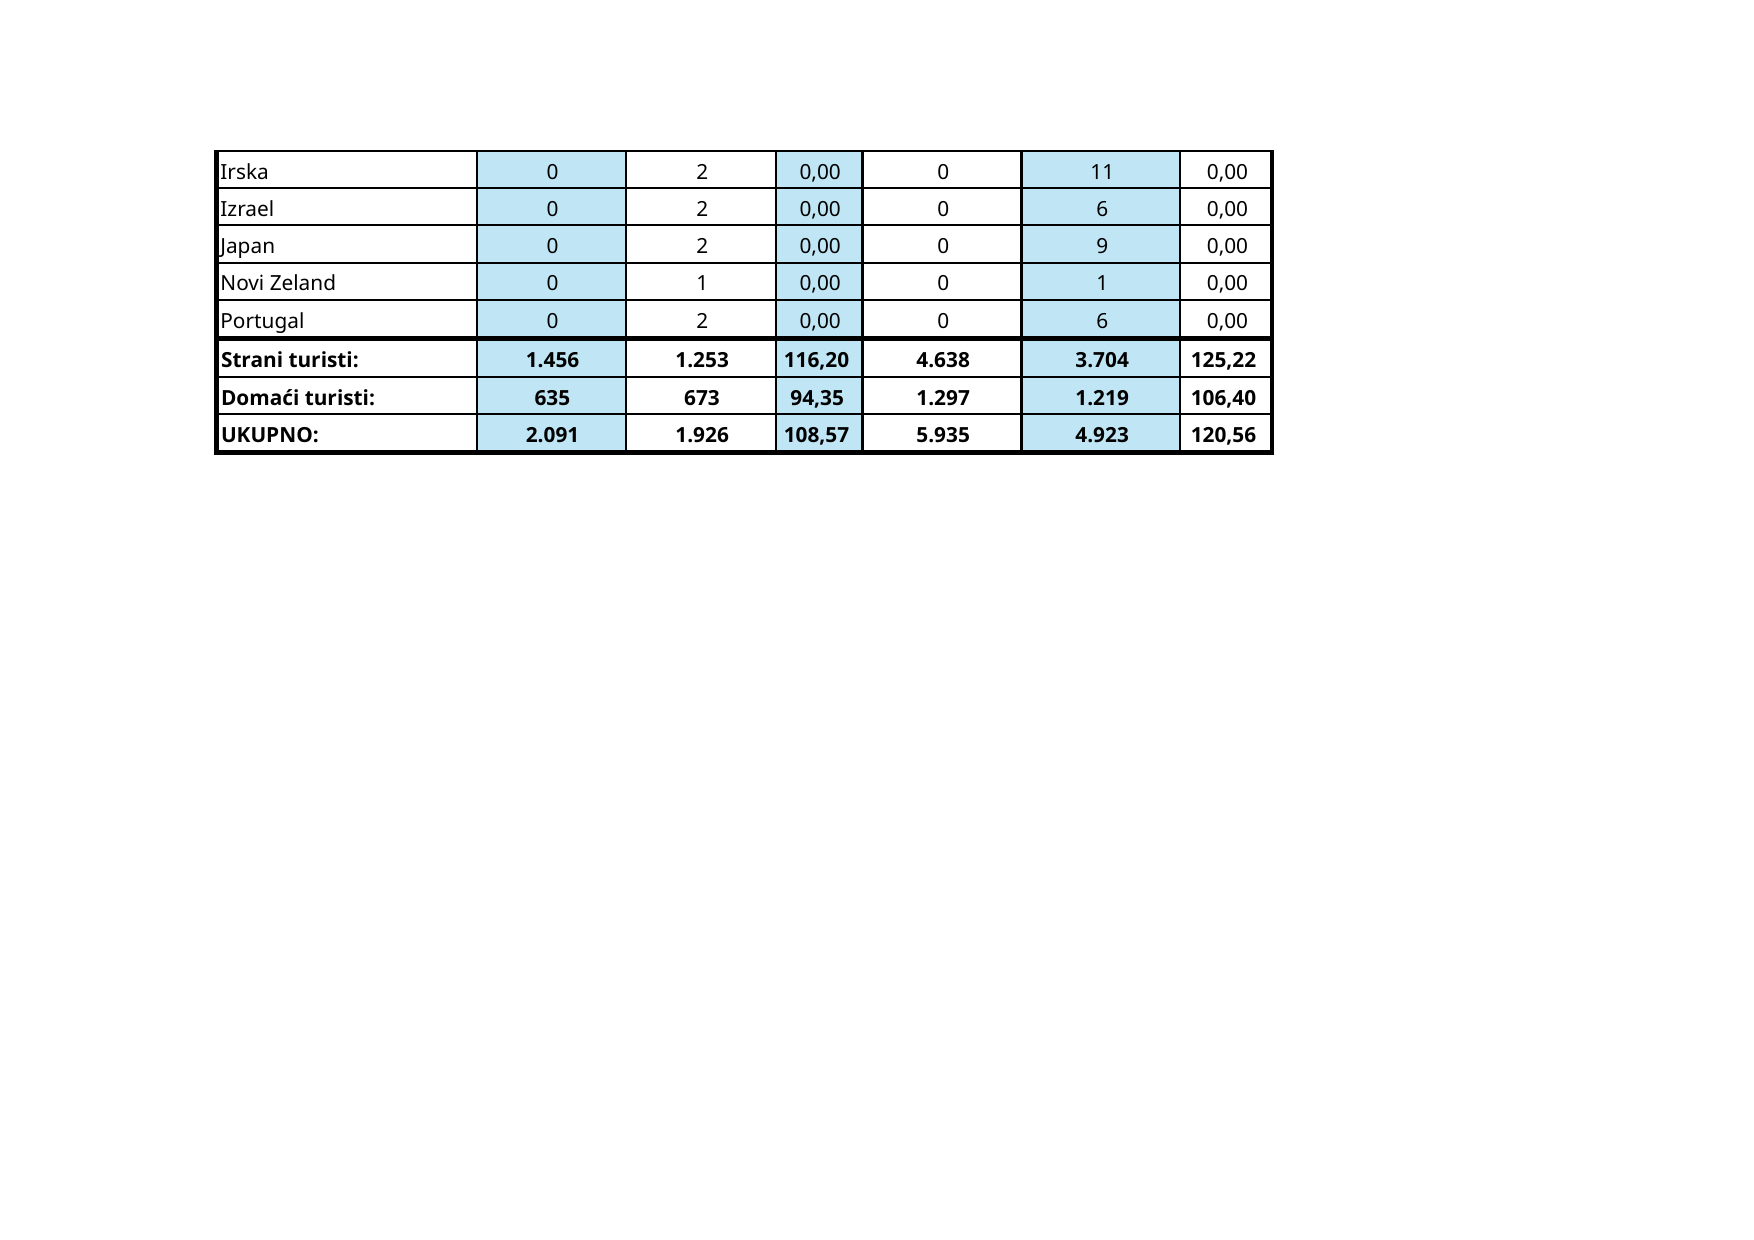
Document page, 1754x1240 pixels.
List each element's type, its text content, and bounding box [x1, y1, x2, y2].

table_cell 1 [627, 264, 775, 299]
table_cell 0,00 [1181, 301, 1270, 336]
table_cell 0,00 [777, 189, 861, 224]
table_cell 635 [478, 378, 625, 413]
table_cell Izrael [219, 189, 476, 224]
table_cell Strani turisti: [219, 341, 476, 376]
table_cell 673 [627, 378, 775, 413]
table_cell Irska [219, 152, 476, 187]
table_cell 4.638 [864, 341, 1020, 376]
table_cell 108,57 [777, 415, 861, 450]
table_cell 94,35 [777, 378, 861, 413]
table_cell 116,20 [777, 341, 861, 376]
table_cell 0 [864, 226, 1020, 262]
table_cell 6 [1023, 189, 1179, 224]
table_cell UKUPNO: [219, 415, 476, 450]
table_cell 0 [478, 226, 625, 262]
table_cell 0,00 [777, 152, 861, 187]
table_cell 2 [627, 301, 775, 336]
table_cell 2.091 [478, 415, 625, 450]
table_cell 0,00 [1181, 226, 1270, 262]
table_cell 1.456 [478, 341, 625, 376]
table_cell 2 [627, 226, 775, 262]
table_cell 1 [1023, 264, 1179, 299]
table_cell 2 [627, 152, 775, 187]
table_cell 1.297 [864, 378, 1020, 413]
table_cell 120,56 [1181, 415, 1270, 450]
table_cell 0,00 [1181, 152, 1270, 187]
table_cell 4.923 [1023, 415, 1179, 450]
table_cell 0 [864, 301, 1020, 336]
table_cell Novi Zeland [219, 264, 476, 299]
table_cell 1.253 [627, 341, 775, 376]
table_cell Domaći turisti: [219, 378, 476, 413]
table_cell 0,00 [777, 264, 861, 299]
table_cell 1.219 [1023, 378, 1179, 413]
table_cell 3.704 [1023, 341, 1179, 376]
table_cell 6 [1023, 301, 1179, 336]
table_cell 0,00 [777, 301, 861, 336]
table_cell 0 [478, 189, 625, 224]
table_cell 0 [478, 152, 625, 187]
table_cell 0,00 [777, 226, 861, 262]
table_cell Japan [219, 226, 476, 262]
table_cell 0 [478, 301, 625, 336]
table_cell 9 [1023, 226, 1179, 262]
table_cell 11 [1023, 152, 1179, 187]
table_cell Portugal [219, 301, 476, 336]
table_cell 2 [627, 189, 775, 224]
table_cell 125,22 [1181, 341, 1270, 376]
table_cell 106,40 [1181, 378, 1270, 413]
table_cell 0,00 [1181, 189, 1270, 224]
table_cell 1.926 [627, 415, 775, 450]
table_cell 0 [864, 152, 1020, 187]
table_cell 0 [478, 264, 625, 299]
table_cell 5.935 [864, 415, 1020, 450]
table_cell 0 [864, 264, 1020, 299]
table_cell 0,00 [1181, 264, 1270, 299]
table_cell 0 [864, 189, 1020, 224]
